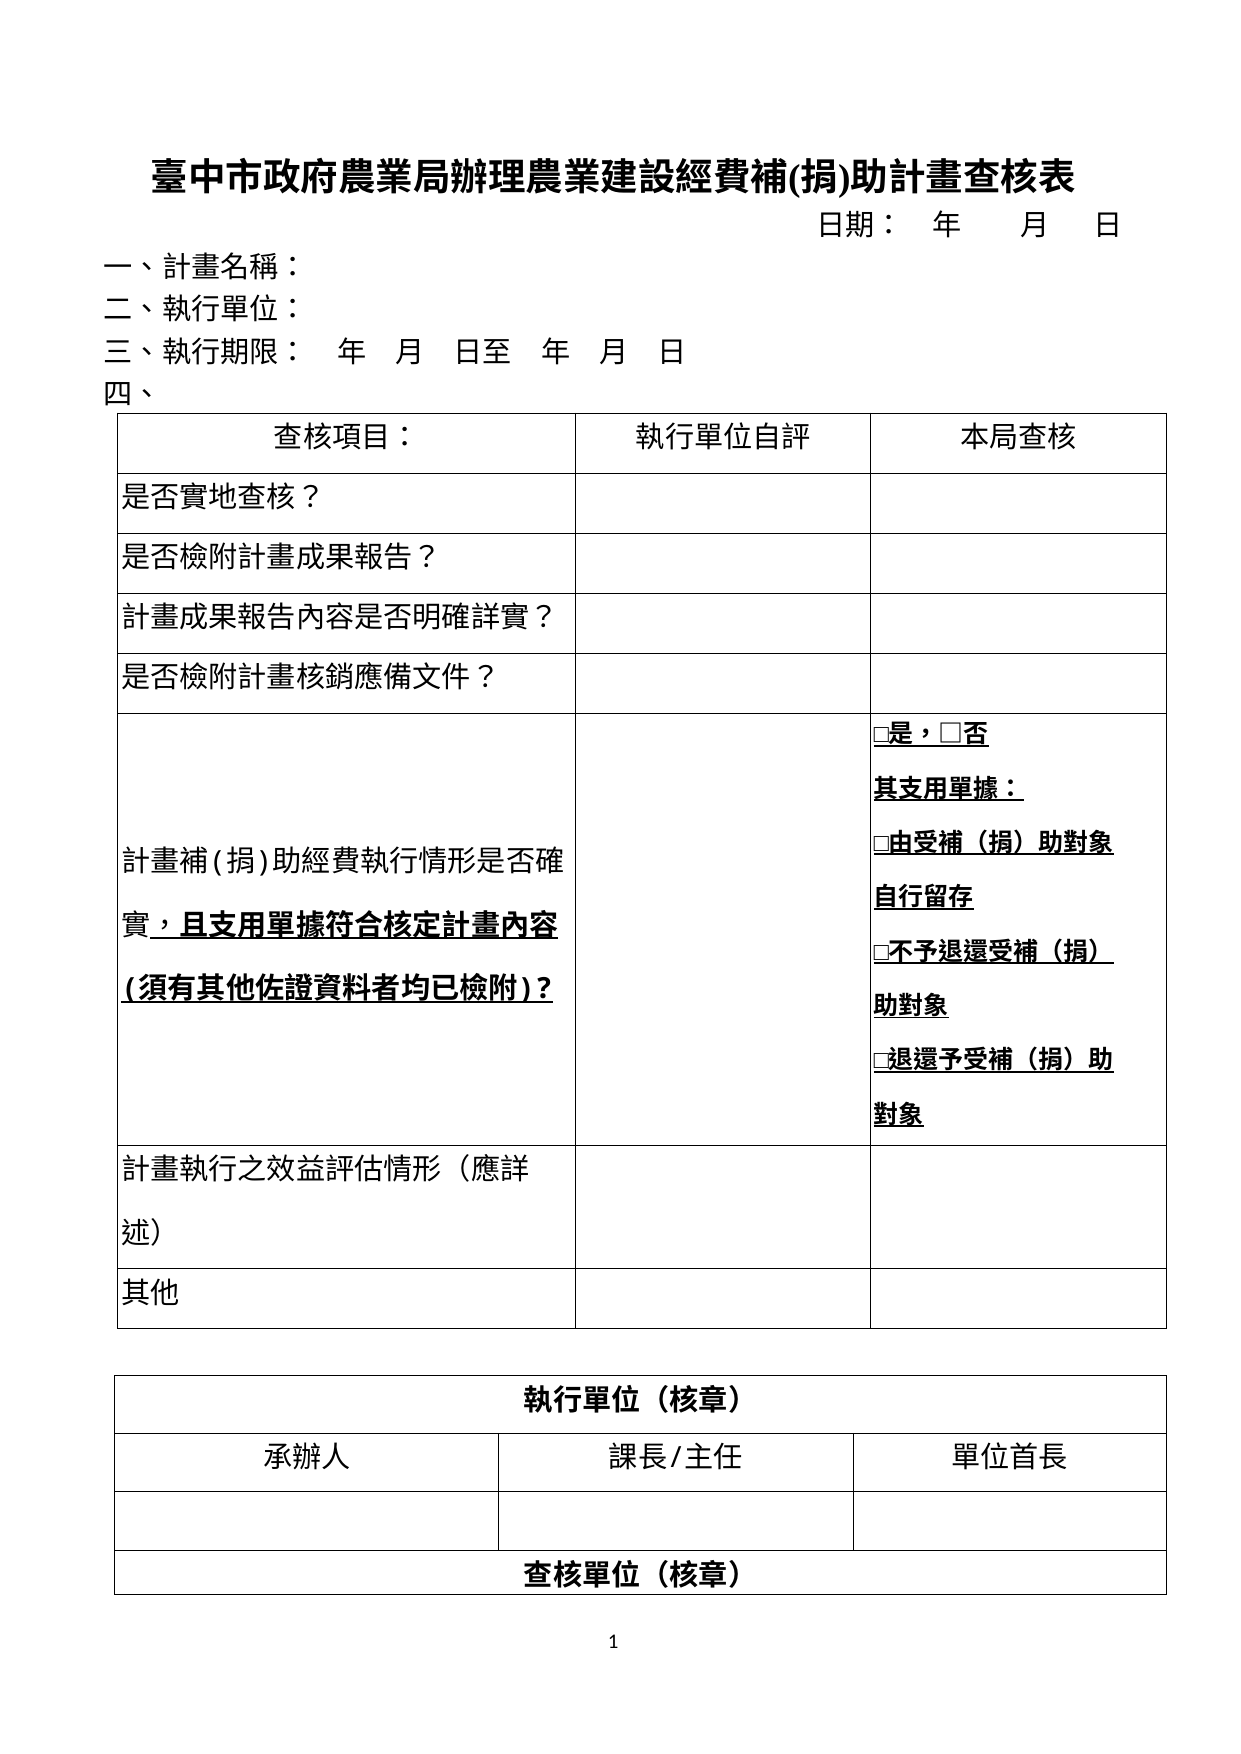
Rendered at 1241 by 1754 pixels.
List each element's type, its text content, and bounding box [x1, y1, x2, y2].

table_cell [871, 654, 1166, 713]
table_cell 計畫補(捐)助經費執行情形是否確實，且支用單據符合核定計畫內容(須有其他佐證資料者均已檢附)? [118, 714, 575, 1145]
table_cell [576, 594, 870, 653]
table_cell [576, 534, 870, 593]
table_cell [115, 1492, 498, 1550]
table_cell 計畫成果報告內容是否明確詳實？ [118, 594, 575, 653]
table_header 本局查核 [871, 414, 1166, 473]
table_header 執行單位（核章） [115, 1376, 1166, 1433]
table_cell 是否檢附計畫成果報告？ [118, 534, 575, 593]
table_header 查核項目： [118, 414, 575, 473]
text 三、執行期限： 年 月 日至 年 月 日 [103, 328, 1122, 370]
table_cell [871, 1146, 1166, 1268]
table_cell [871, 474, 1166, 533]
text 一、計畫名稱： [103, 243, 1122, 286]
table_header 執行單位自評 [576, 414, 870, 473]
table_cell [854, 1492, 1166, 1550]
table_cell [871, 534, 1166, 593]
table_cell □是，□否 其支用單據： □由受補（捐）助對象 自行留存 □不予退還受補（捐） 助對象 □退還予受補（捐）助 對象 [871, 714, 1166, 1145]
table_cell [871, 594, 1166, 653]
table_cell [576, 1269, 870, 1328]
table_cell 是否檢附計畫核銷應備文件？ [118, 654, 575, 713]
table_cell 單位首長 [854, 1434, 1166, 1491]
table_cell 課長/主任 [499, 1434, 853, 1491]
table_cell [871, 1269, 1166, 1328]
text 四、 [103, 370, 1122, 413]
table_cell [576, 474, 870, 533]
table_cell 是否實地查核？ [118, 474, 575, 533]
text 臺中市政府農業局辦理農業建設經費補(捐)助計畫查核表 [103, 147, 1122, 201]
table_cell [499, 1492, 853, 1550]
table_cell 計畫執行之效益評估情形（應詳述） [118, 1146, 575, 1268]
text 日期： 年 月 日 [103, 201, 1122, 243]
text 二、執行單位： [103, 286, 1122, 328]
table_cell [576, 654, 870, 713]
table_cell 查核單位（核章） [115, 1551, 1166, 1593]
table_cell 其他 [118, 1269, 575, 1328]
table_cell [576, 1146, 870, 1268]
table_cell 承辦人 [115, 1434, 498, 1491]
table_cell [576, 714, 870, 1145]
